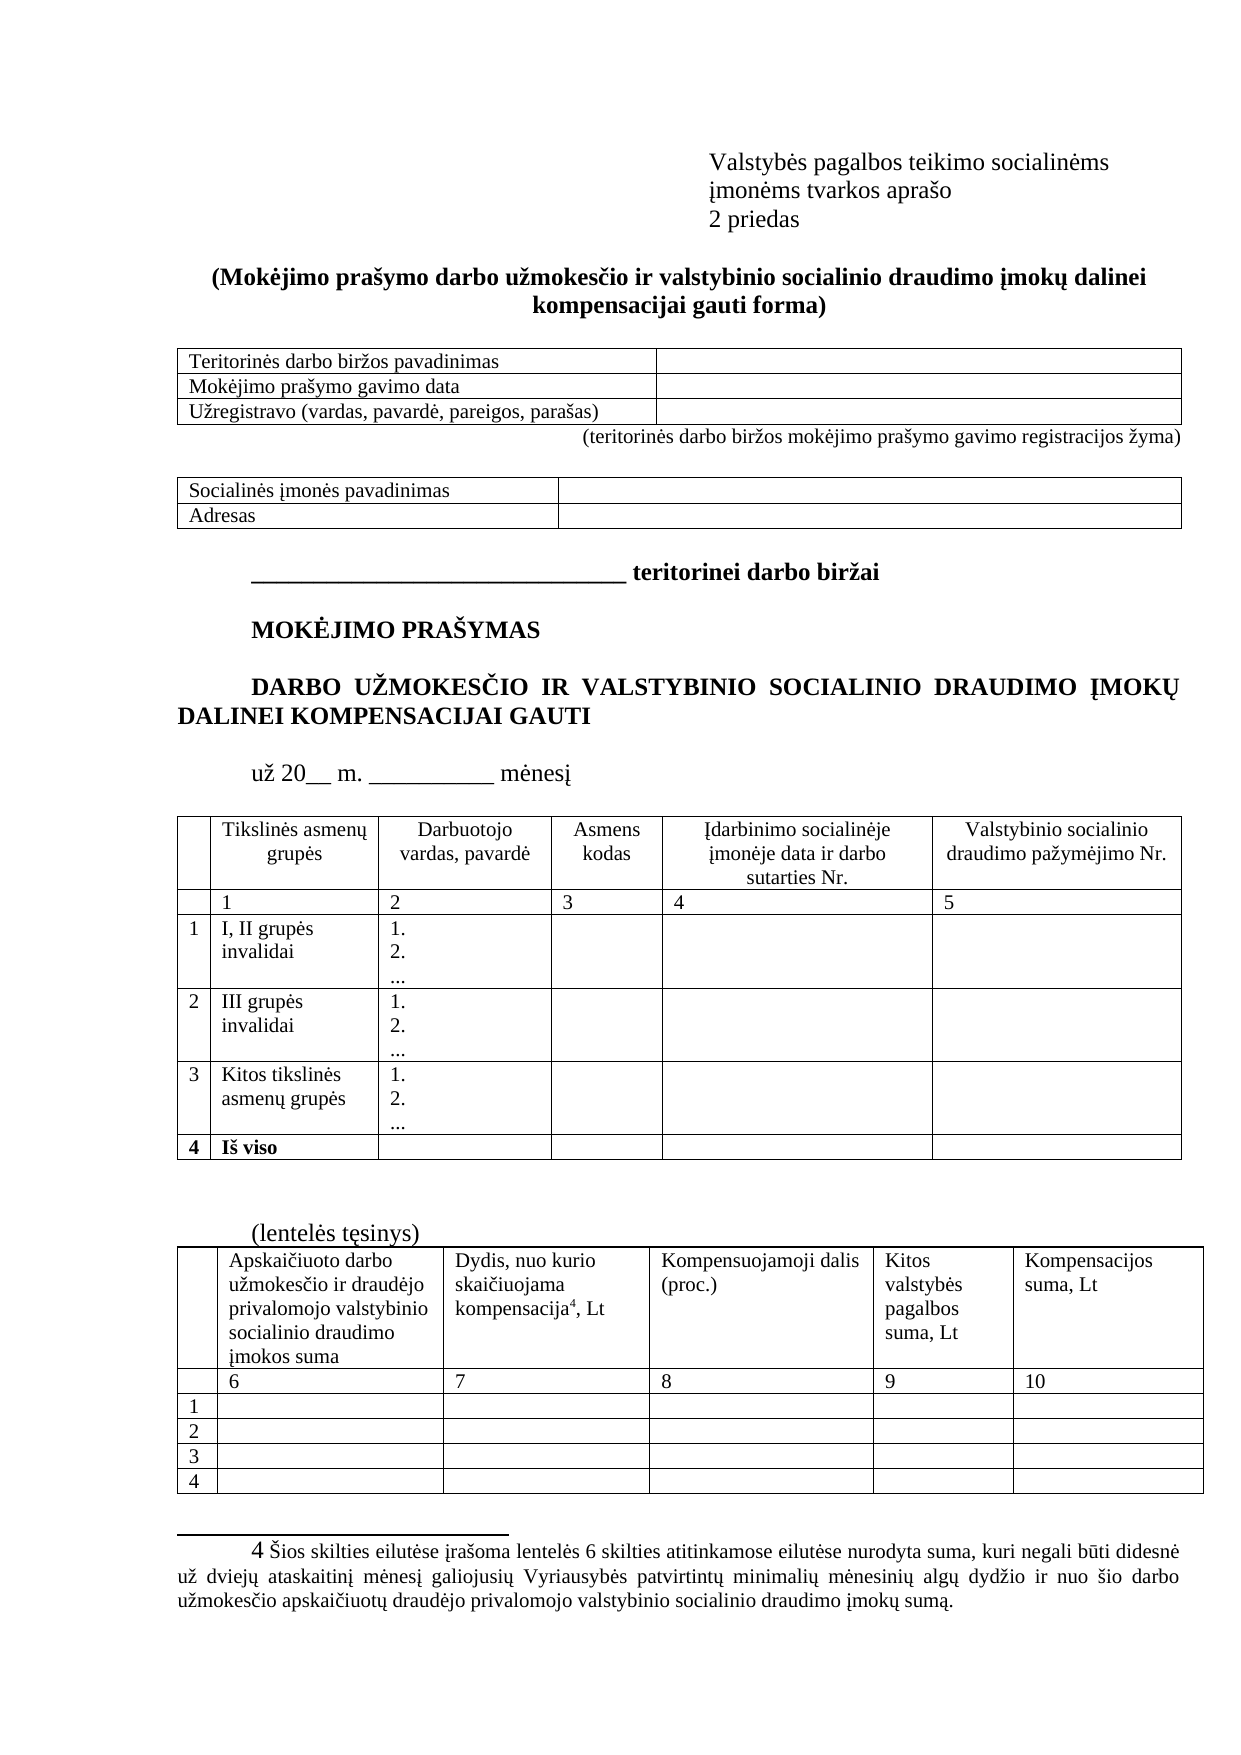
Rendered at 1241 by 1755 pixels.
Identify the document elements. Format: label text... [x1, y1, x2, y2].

table_cell [874, 1469, 1013, 1493]
table_cell [874, 1444, 1013, 1468]
table_cell [663, 989, 932, 1061]
table_cell [650, 1444, 873, 1468]
table_cell [552, 1135, 662, 1159]
table_header [178, 817, 210, 889]
table_cell 1 [211, 890, 378, 914]
table_cell 2 [178, 989, 210, 1061]
text ______________________________ teritorinei darbo biržai [177, 557, 1181, 586]
table_cell Kitos tikslinės asmenų grupės [211, 1062, 378, 1134]
table_cell [218, 1469, 443, 1493]
table_cell Mokėjimo prašymo gavimo data [178, 374, 656, 398]
table_cell 4 [178, 1469, 217, 1493]
table_cell 4 [663, 890, 932, 914]
table_cell [1014, 1444, 1203, 1468]
table_cell 2 [379, 890, 551, 914]
table_cell [663, 1062, 932, 1134]
table_cell 2 [178, 1419, 217, 1443]
table_cell Iš viso [211, 1135, 378, 1159]
table_cell [552, 1062, 662, 1134]
table_cell 5 [933, 890, 1181, 914]
table_cell [874, 1419, 1013, 1443]
table_cell [218, 1444, 443, 1468]
table_header Valstybinio socialinio draudimo pažymėjimo Nr. [933, 817, 1181, 889]
table_cell I, II grupės invalidai [211, 915, 378, 988]
table_cell 8 [650, 1369, 873, 1393]
text 2 priedas [177, 204, 1181, 233]
table_cell 1 [178, 1394, 217, 1418]
table_cell [552, 915, 662, 988]
table_cell 3 [178, 1062, 210, 1134]
table_cell III grupės invalidai [211, 989, 378, 1061]
table_cell [444, 1394, 649, 1418]
table_header Socialinės įmonės pavadinimas [178, 478, 558, 502]
table_cell [657, 374, 1181, 398]
table_cell 4 [178, 1135, 210, 1159]
table_cell [444, 1444, 649, 1468]
table_cell [178, 890, 210, 914]
table_cell [1014, 1394, 1203, 1418]
table_header Apskaičiuoto darbo užmokesčio ir draudėjo privalomojo valstybinio socialinio draudimo įmokos suma [218, 1248, 443, 1368]
table_cell [933, 1135, 1181, 1159]
text (teritorinės darbo biržos mokėjimo prašymo gavimo registracijos žyma) [177, 425, 1181, 448]
table_cell Užregistravo (vardas, pavardė, pareigos, parašas) [178, 399, 656, 423]
table_cell 7 [444, 1369, 649, 1393]
text už 20__ m. __________ mėnesį [177, 758, 1181, 787]
table_header Darbuotojo vardas, pavardė [379, 817, 551, 889]
table_header Dydis, nuo kurio skaičiuojama kompensacija, Lt [444, 1248, 649, 1368]
text įmonėms tvarkos aprašo [177, 176, 1181, 204]
table_cell [559, 504, 1181, 527]
table_cell [874, 1394, 1013, 1418]
table_cell 1. 2. ... [379, 1062, 551, 1134]
table_cell [1014, 1419, 1203, 1443]
table_cell [444, 1469, 649, 1493]
table_header Kompensacijos suma, Lt [1014, 1248, 1203, 1368]
text (lentelės tęsinys) [177, 1218, 1181, 1246]
table_header Teritorinės darbo biržos pavadinimas [178, 349, 656, 373]
table_cell [650, 1419, 873, 1443]
text MOKĖJIMO PRAŠYMAS [177, 615, 1181, 643]
table_cell 1 [178, 915, 210, 988]
table_cell [650, 1394, 873, 1418]
table_cell [218, 1394, 443, 1418]
table_cell [933, 1062, 1181, 1134]
table_header Asmens kodas [552, 817, 662, 889]
table_cell 1. 2. ... [379, 915, 551, 988]
table_cell [379, 1135, 551, 1159]
table_cell [657, 399, 1181, 423]
table_cell [444, 1419, 649, 1443]
text Valstybės pagalbos teikimo socialinėms [177, 147, 1181, 176]
table_cell 3 [178, 1444, 217, 1468]
table_cell [218, 1419, 443, 1443]
table_header Tikslinės asmenų grupės [211, 817, 378, 889]
table_header Įdarbinimo socialinėje įmonėje data ir darbo sutarties Nr. [663, 817, 932, 889]
table_cell [663, 915, 932, 988]
table_header Kompensuojamoji dalis (proc.) [650, 1248, 873, 1368]
text DARBO UŽMOKESČIO IR VALSTYBINIO SOCIALINIO DRAUDIMO ĮMOKŲ DALINEI KOMPENSACIJAI GAUTI [177, 672, 1181, 730]
table_cell 10 [1014, 1369, 1203, 1393]
table_cell [933, 989, 1181, 1061]
table_cell [663, 1135, 932, 1159]
table_cell [1014, 1469, 1203, 1493]
table_cell Adresas [178, 504, 558, 527]
table_cell [933, 915, 1181, 988]
table_cell [650, 1469, 873, 1493]
table_header [657, 349, 1181, 373]
table_cell 9 [874, 1369, 1013, 1393]
table_header Kitos valstybės pagalbos suma, Lt [874, 1248, 1013, 1368]
text (Mokėjimo prašymo darbo užmokesčio ir valstybinio socialinio draudimo įmokų dalinei kompensacijai gauti forma) [177, 262, 1181, 319]
table_cell 6 [218, 1369, 443, 1393]
table_header [559, 478, 1181, 502]
table_header [178, 1248, 217, 1368]
table_cell 3 [552, 890, 662, 914]
table_cell 1. 2. ... [379, 989, 551, 1061]
table_cell [552, 989, 662, 1061]
table_cell [178, 1369, 217, 1393]
